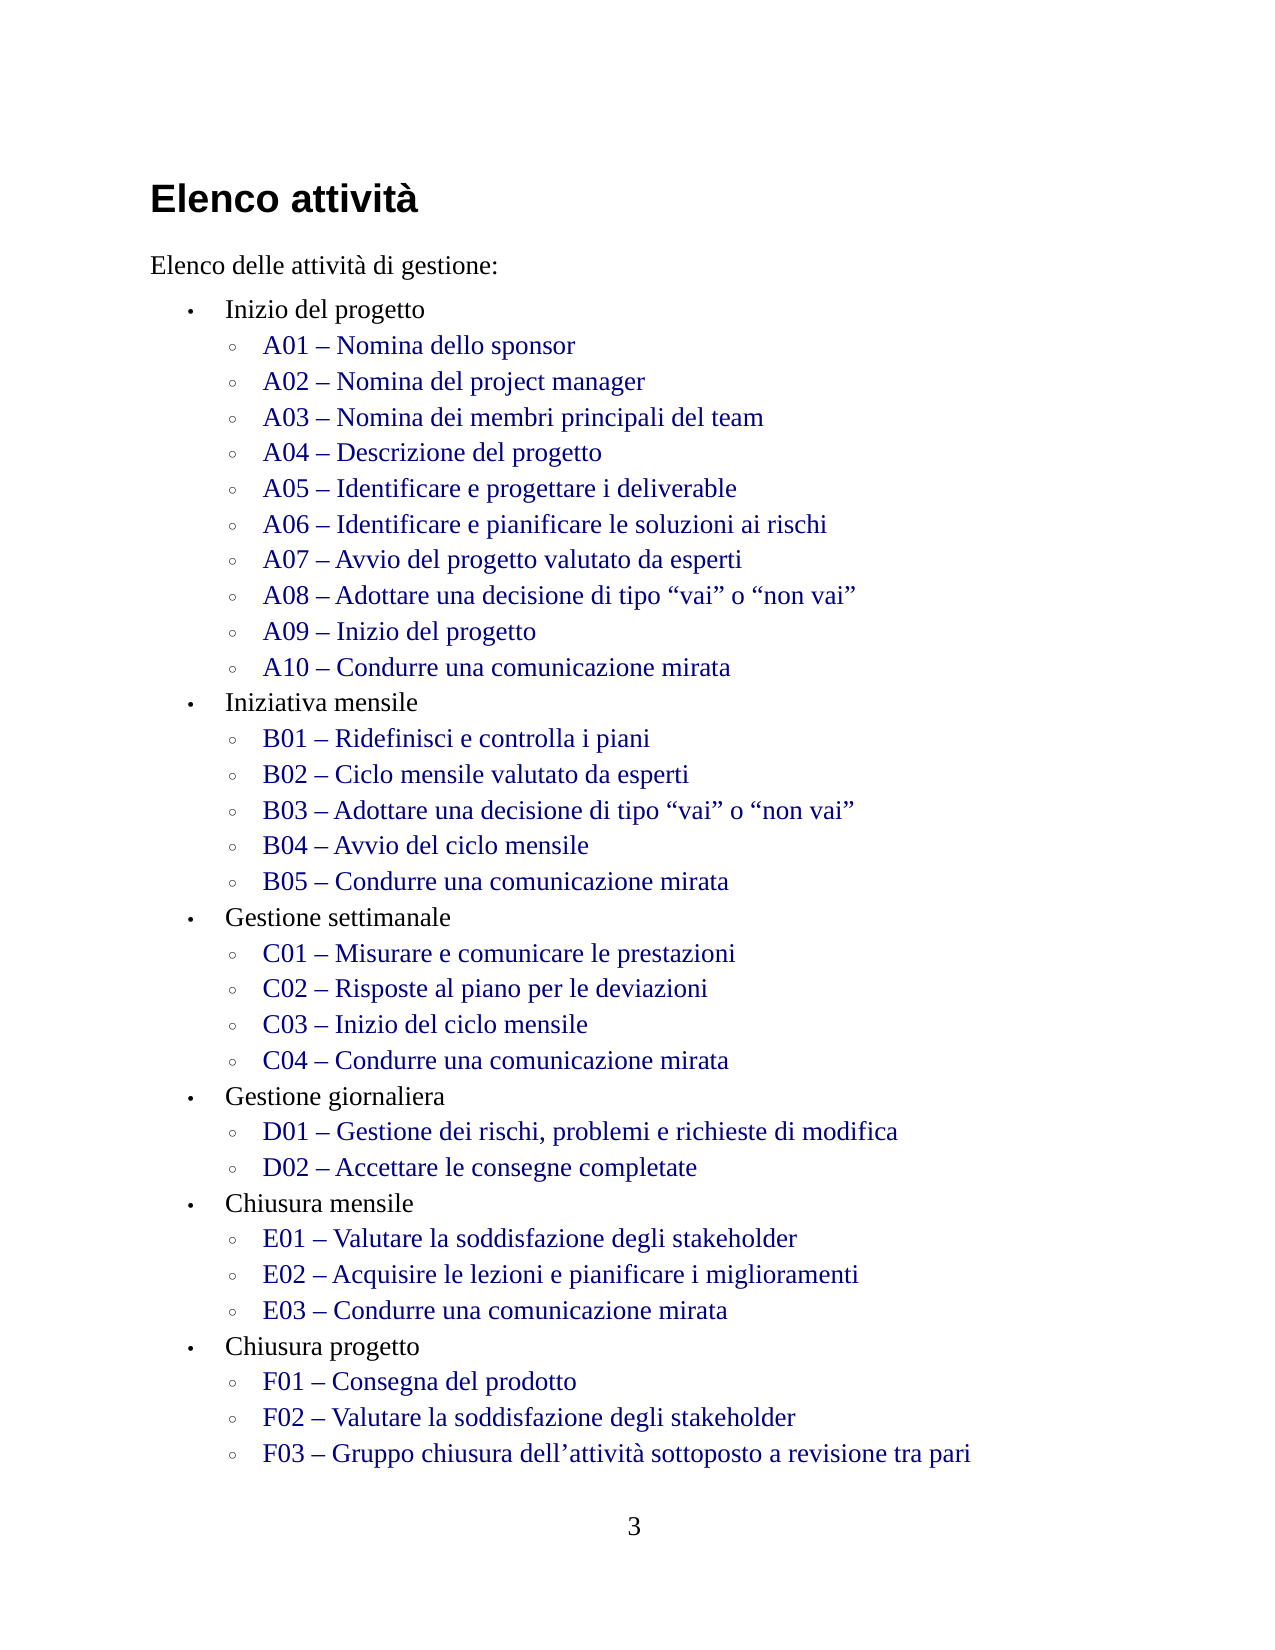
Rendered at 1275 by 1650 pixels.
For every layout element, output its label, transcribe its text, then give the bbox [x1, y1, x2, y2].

list A08 – Adottare una decisione di tipo “vai” o “non vai” [225, 579, 1125, 611]
list A09 – Inizio del progetto [225, 615, 1125, 646]
list E01 – Valutare la soddisfazione degli stakeholder [225, 1222, 1125, 1254]
list B04 – Avvio del ciclo mensile [225, 829, 1125, 861]
list A06 – Identificare e pianificare le soluzioni ai rischi [225, 508, 1125, 539]
list A07 – Avvio del progetto valutato da esperti [225, 544, 1125, 575]
list A05 – Identificare e progettare i deliverable [225, 472, 1125, 503]
list Gestione giornaliera [187, 1079, 1125, 1111]
list A01 – Nomina dello sponsor [225, 329, 1125, 360]
list D01 – Gestione dei rischi, problemi e richieste di modifica [225, 1115, 1125, 1146]
list C01 – Misurare e comunicare le prestazioni [225, 937, 1125, 968]
list C04 – Condurre una comunicazione mirata [225, 1044, 1125, 1075]
list A02 – Nomina del project manager [225, 365, 1125, 396]
list B01 – Ridefinisci e controlla i piani [225, 722, 1125, 753]
list Chiusura progetto [187, 1330, 1125, 1361]
list B03 – Adottare una decisione di tipo “vai” o “non vai” [225, 794, 1125, 825]
list A03 – Nomina dei membri principali del team [225, 401, 1125, 432]
list F01 – Consegna del prodotto [225, 1365, 1125, 1397]
list Inizio del progetto [187, 293, 1125, 325]
list B02 – Ciclo mensile valutato da esperti [225, 758, 1125, 789]
list Chiusura mensile [187, 1187, 1125, 1218]
list Gestione settimanale [187, 901, 1125, 932]
text Elenco delle attività di gestione: [150, 249, 1125, 280]
list C03 – Inizio del ciclo mensile [225, 1008, 1125, 1039]
list Iniziativa mensile [187, 687, 1125, 718]
list F03 – Gruppo chiusura dell’attività sottoposto a revisione tra pari [225, 1437, 1125, 1468]
list A04 – Descrizione del progetto [225, 436, 1125, 468]
list B05 – Condurre una comunicazione mirata [225, 865, 1125, 896]
list C02 – Risposte al piano per le deviazioni [225, 972, 1125, 1003]
list D02 – Accettare le consegne completate [225, 1151, 1125, 1182]
list E02 – Acquisire le lezioni e pianificare i miglioramenti [225, 1258, 1125, 1289]
subtitle Elenco attività [150, 175, 1125, 221]
list E03 – Condurre una comunicazione mirata [225, 1294, 1125, 1325]
list A10 – Condurre una comunicazione mirata [225, 651, 1125, 682]
list F02 – Valutare la soddisfazione degli stakeholder [225, 1401, 1125, 1432]
